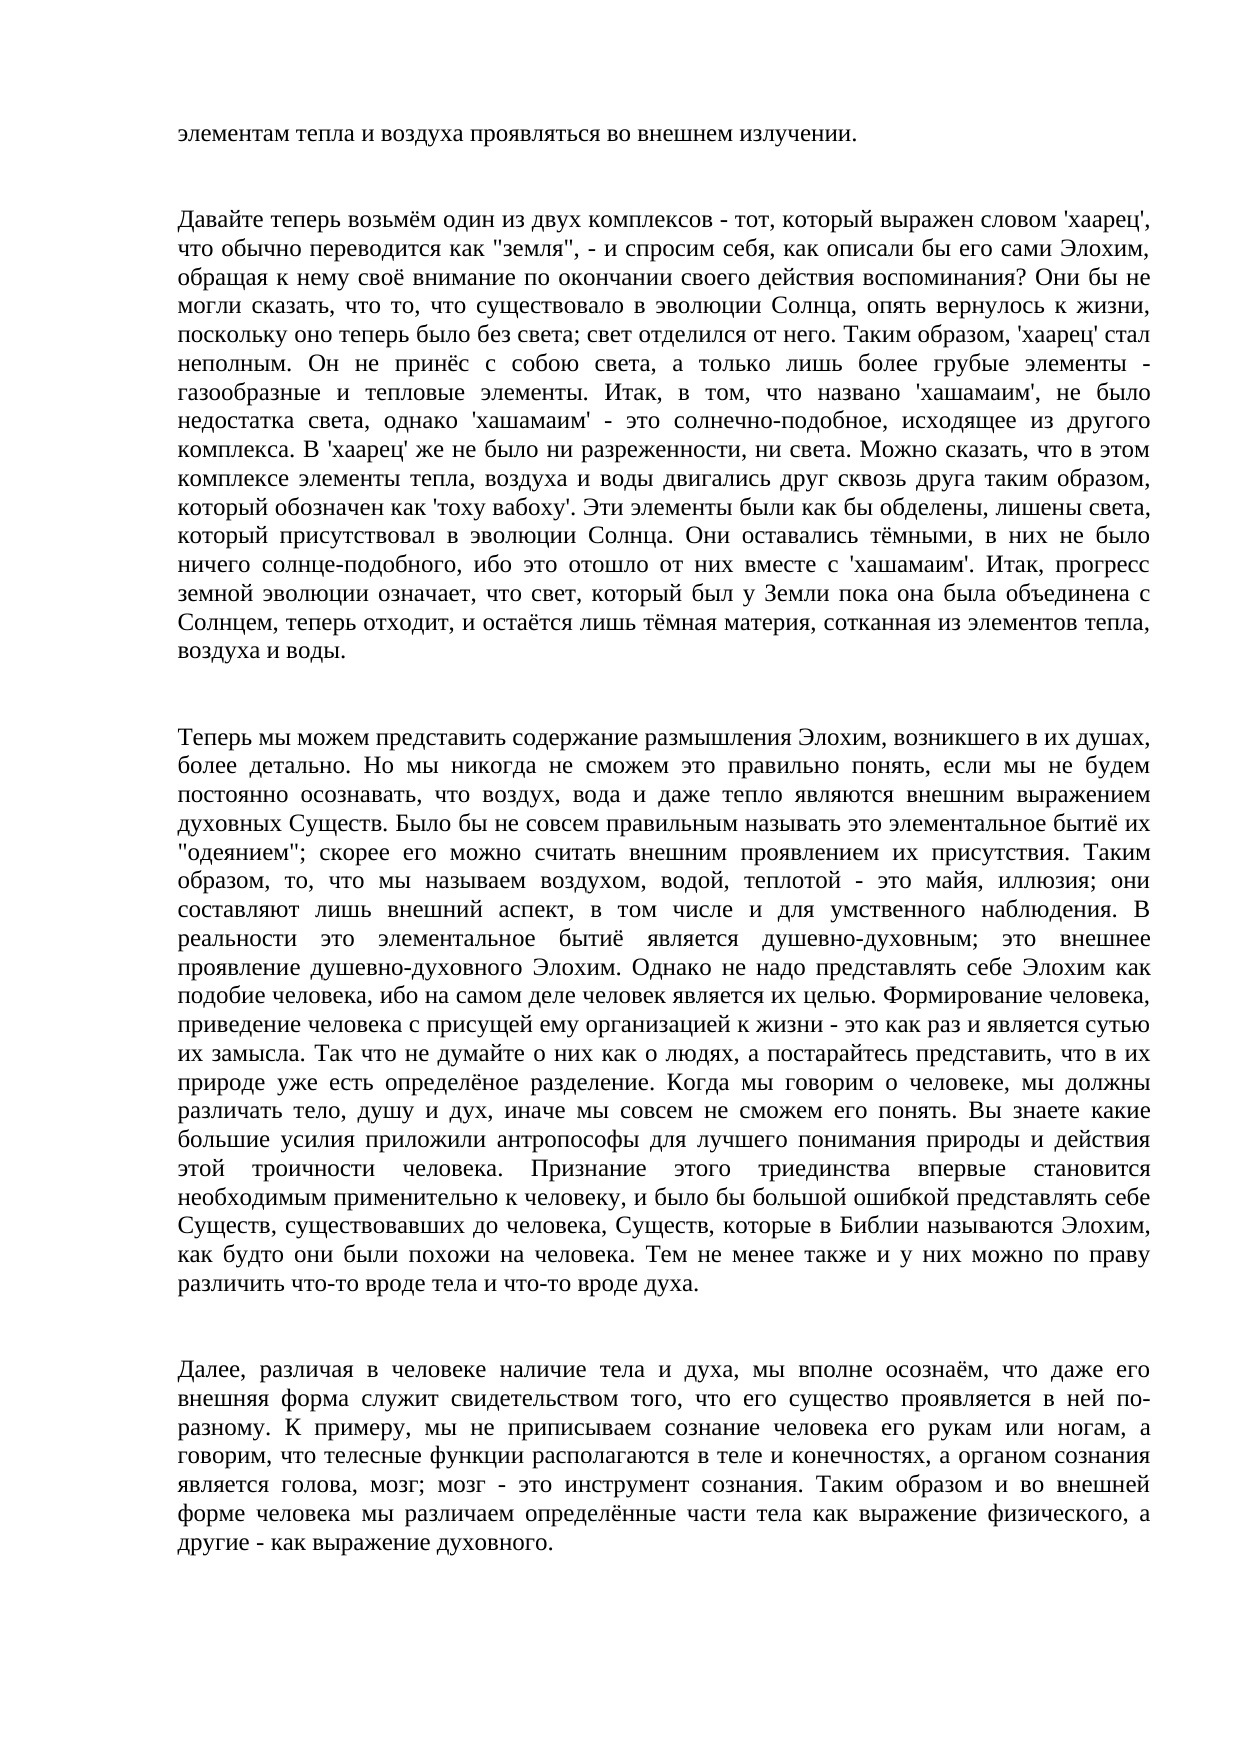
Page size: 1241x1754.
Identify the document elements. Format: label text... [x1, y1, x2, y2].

text элементам тепла и воздуха проявляться во внешнем излучении. [177, 118, 1152, 147]
text Далее, различая в человеке наличие тела и духа, мы вполне осознаём, что даже его внешняя форма служит свидетельством того, что его существо проявляется в ней по-разному. К примеру, мы не приписываем сознание человека его рукам или ногам, а говорим, что телесные функции располагаются в теле и конечностях, а органом сознания является голова, мозг; мозг - это инструмент сознания. Таким образом и во внешней форме человека мы различаем определённые части тела как выражение физического, а другие - как выражение духовного. [177, 1354, 1152, 1556]
text Теперь мы можем представить содержание размышления Элохим, возникшего в их душах, более детально. Но мы никогда не сможем это правильно понять, если мы не будем постоянно осознавать, что воздух, вода и даже тепло являются внешним выражением духовных Существ. Было бы не совсем правильным называть это элементальное бытиё их "одеянием"; скорее его можно считать внешним проявлением их присутствия. Таким образом, то, что мы называем воздухом, водой, теплотой - это майя, иллюзия; они составляют лишь внешний аспект, в том числе и для умственного наблюдения. В реальности это элементальное бытиё является душевно-духовным; это внешнее проявление душевно-духовного Элохим. Однако не надо представлять себе Элохим как подобие человека, ибо на самом деле человек является их целью. Формирование человека, приведение человека с присущей ему организацией к жизни - это как раз и является сутью их замысла. Так что не думайте о них как о людях, а постарайтесь представить, что в их природе уже есть определёное разделение. Когда мы говорим о человеке, мы должны различать тело, душу и дух, иначе мы совсем не сможем его понять. Вы знаете какие большие усилия приложили антропософы для лучшего понимания природы и действия этой троичности человека. Признание этого триединства впервые становится необходимым применительно к человеку, и было бы большой ошибкой представлять себе Существ, существовавших до человека, Существ, которые в Библии называются Элохим, как будто они были похожи на человека. Тем не менее также и у них можно по праву различить что-то вроде тела и что-то вроде духа. [177, 722, 1152, 1297]
text Давайте теперь возьмём один из двух комплексов - тот, который выражен словом 'хаарец', что обычно переводится как "земля", - и спросим себя, как описали бы его сами Элохим, обращая к нему своё внимание по окончании своего действия воспоминания? Они бы не могли сказать, что то, что существовало в эволюции Солнца, опять вернулось к жизни, поскольку оно теперь было без света; свет отделился от него. Таким образом, 'хаарец' стал неполным. Он не принёс с собою света, а только лишь более грубые элементы - газообразные и тепловые элементы. Итак, в том, что названо 'хашамаим', не было недостатка света, однако 'хашамаим' - это солнечно-подобное, исходящее из другого комплекса. В 'хаарец' же не было ни разреженности, ни света. Можно сказать, что в этом комплексе элементы тепла, воздуха и воды двигались друг сквозь друга таким образом, который обозначен как 'тоху вабоху'. Эти элементы были как бы обделены, лишены света, который присутствовал в эволюции Солнца. Они оставались тёмными, в них не было ничего солнце-подобного, ибо это отошло от них вместе с 'хашамаим'. Итак, прогресс земной эволюции означает, что свет, который был у Земли пока она была объединена с Солнцем, теперь отходит, и остаётся лишь тёмная материя, сотканная из элементов тепла, воздуха и воды. [177, 204, 1152, 664]
